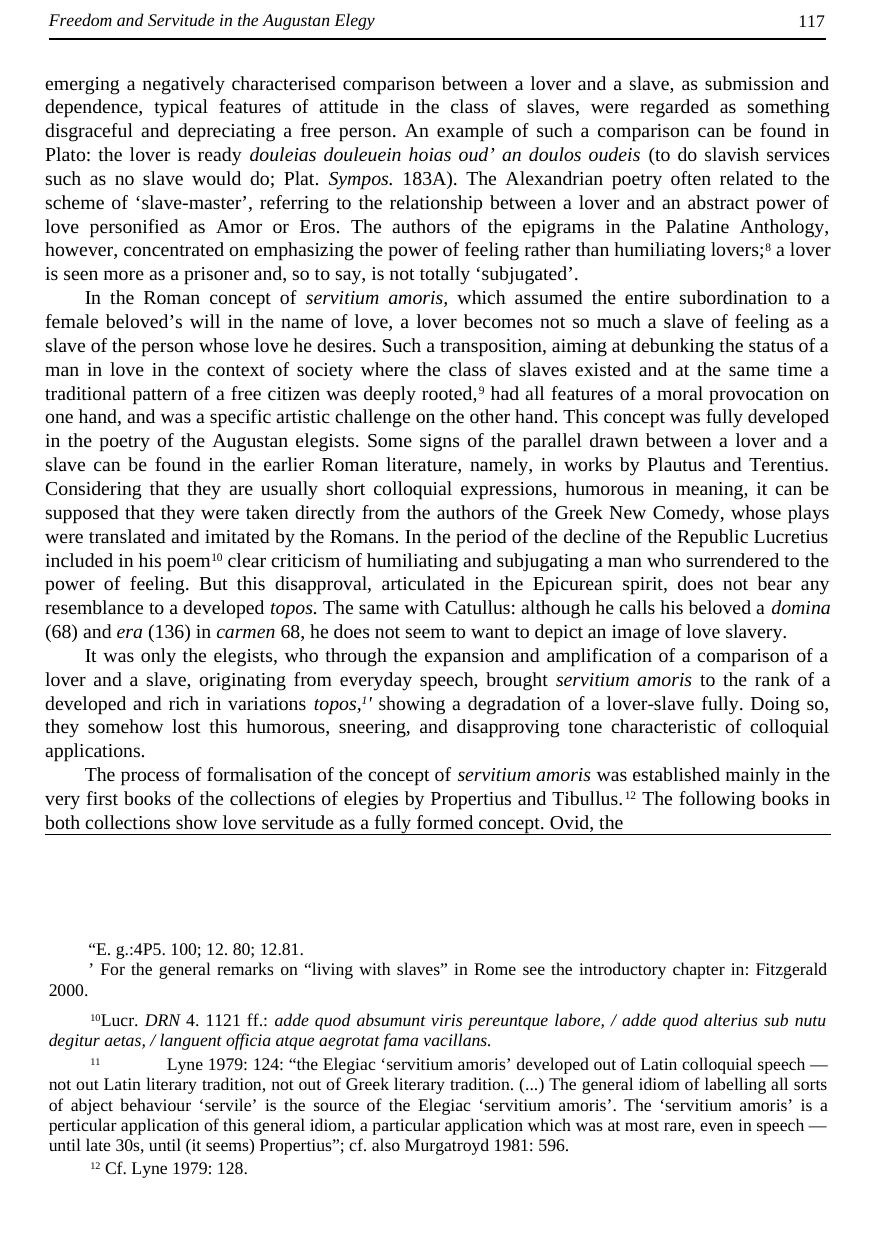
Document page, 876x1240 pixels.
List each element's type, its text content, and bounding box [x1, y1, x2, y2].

text 11 Lyne 1979: 124: “the Elegiac ‘servitium amoris’ developed out of Latin colloquial speech — not out Latin literary tradition, not out of Greek literary tradition. (...) The general idiom of labelling all sorts of abject behaviour ‘servile’ is the source of the Elegiac ‘servitium amoris’. The ‘servitium amoris’ is a perticular application of this general idiom, a particular application which was at most rare, even in speech — until late 30s, until (it seems) Propertius”; cf. also Murgatroyd 1981: 596. [48, 1054, 829, 1155]
text 117 [798, 11, 826, 31]
text ’ For the general remarks on “living with slaves” in Rome see the introductory chapter in: Fitzgerald 2000. [48, 959, 829, 1000]
text 12 Cf. Lyne 1979: 128. [48, 1158, 829, 1178]
text emerging a negatively characterised comparison between a lover and a slave, as submission and dependence, typical features of attitude in the class of slaves, were regarded as something disgraceful and depreciating a free person. An example of such a comparison can be found in Plato: the lover is ready douleias douleuein hoias oud’ an doulos oudeis (to do slavish services such as no slave would do; Plat. Sympos. 183A). The Alexandrian poetry often related to the scheme of ‘slave-master’, referring to the relationship between a lover and an abstract power of love personified as Amor or Eros. The authors of the epigrams in the Palatine Anthology, however, concentrated on emphasizing the power of feeling rather than humiliating lovers;8 a lover is seen more as a prisoner and, so to say, is not totally ‘subjugated’. [45, 71, 831, 285]
text In the Roman concept of servitium amoris, which assumed the entire subordination to a female beloved’s will in the name of love, a lover becomes not so much a slave of feeling as a slave of the person whose love he desires. Such a transposition, aiming at debunking the status of a man in love in the context of society where the class of slaves existed and at the same time a traditional pattern of a free citizen was deeply rooted,9 had all features of a moral provocation on one hand, and was a specific artistic challenge on the other hand. This concept was fully developed in the poetry of the Augustan elegists. Some signs of the parallel drawn between a lover and a slave can be found in the earlier Roman literature, namely, in works by Plautus and Terentius. Considering that they are usually short colloquial expressions, humorous in meaning, it can be supposed that they were taken directly from the authors of the Greek New Comedy, whose plays were translated and imitated by the Romans. In the period of the decline of the Republic Lucretius included in his poem10 clear criticism of humiliating and subjugating a man who surrendered to the power of feeling. But this disapproval, articulated in the Epicurean spirit, does not bear any resemblance to a developed topos. The same with Catullus: although he calls his beloved a domina (68) and era (136) in carmen 68, he does not seem to want to depict an image of love slavery. [45, 286, 831, 643]
text It was only the elegists, who through the expansion and amplification of a comparison of a lover and a slave, originating from everyday speech, brought servitium amoris to the rank of a developed and rich in variations topos,1' showing a degradation of a lover-slave fully. Doing so, they somehow lost this humorous, sneering, and disapproving tone characteristic of colloquial applications. [45, 644, 831, 762]
text The process of formalisation of the concept of servitium amoris was established mainly in the very first books of the collections of elegies by Propertius and Tibullus.12 The following books in both collections show love servitude as a fully formed concept. Ovid, the [45, 763, 831, 834]
text “E. g.:4P5. 100; 12. 80; 12.81. [48, 939, 829, 959]
text Freedom and Servitude in the Augustan Elegy [48, 10, 377, 30]
text 10 Lucr. DRN 4. 1121 ff.: adde quod absumunt viris pereuntque labore, / adde quod alterius sub nutu degitur aetas, / languent officia atque aegrotat fama vacillans. [48, 1010, 829, 1051]
